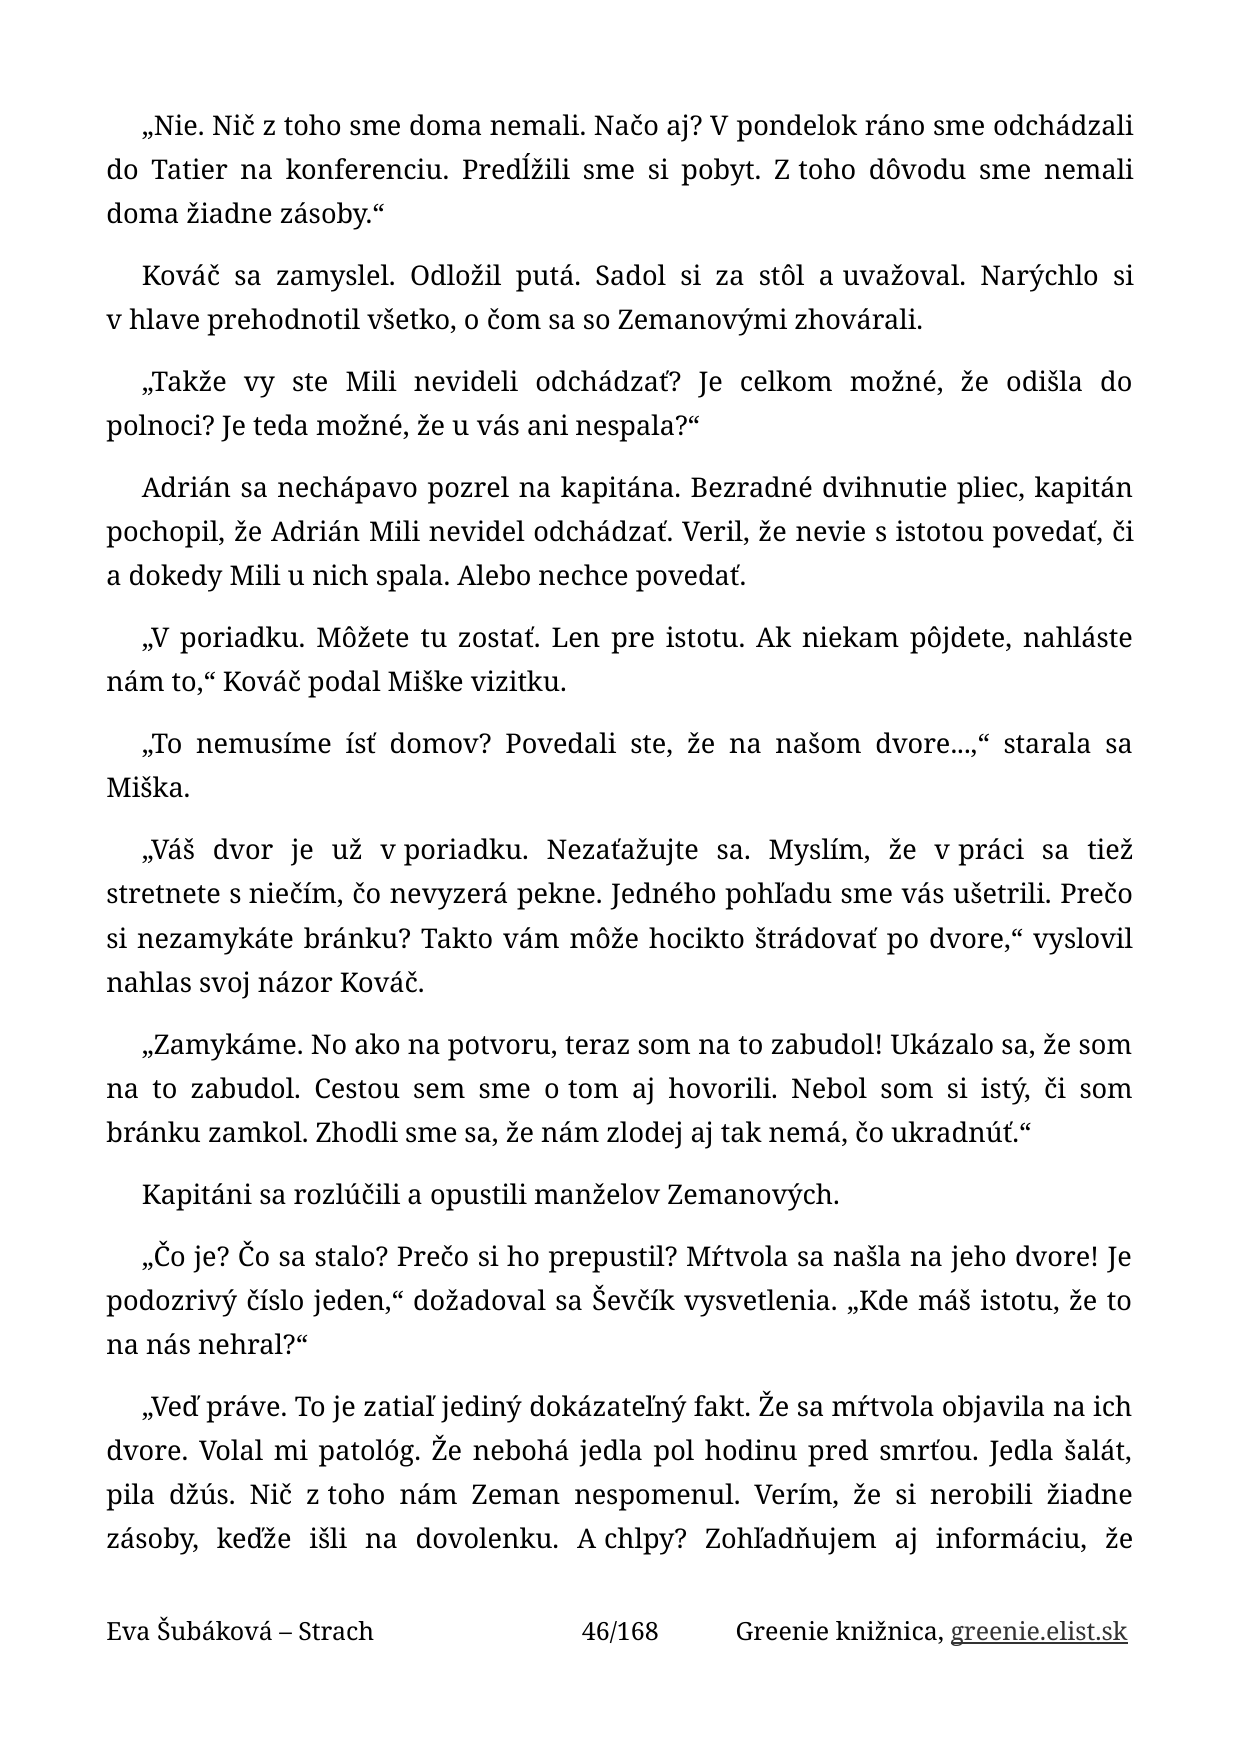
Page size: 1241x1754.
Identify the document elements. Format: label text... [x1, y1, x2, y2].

text Kováč sa zamyslel. Odložil putá. Sadol si za stôl a uvažoval. Narýchlo si v hlave prehodnotil všetko, o čom sa so Zemanovými zhovárali. [106, 256, 1134, 337]
text Kapitáni sa rozlúčili a opustili manželov Zemanových. [106, 1175, 1134, 1212]
text „Zamykáme. No ako na potvoru, teraz som na to zabudol! Ukázalo sa, že som na to zabudol. Cestou sem sme o tom aj hovorili. Nebol som si istý, či som bránku zamkol. Zhodli sme sa, že nám zlodej aj tak nemá, čo ukradnúť.“ [106, 1025, 1134, 1150]
text „V poriadku. Môžete tu zostať. Len pre istotu. Ak niekam pôjdete, nahláste nám to,“ Kováč podal Miške vizitku. [106, 619, 1134, 700]
text „Takže vy ste Mili nevideli odchádzať? Je celkom možné, že odišla do polnoci? Je teda možné, že u vás ani nespala?“ [106, 362, 1134, 443]
text „To nemusíme ísť domov? Povedali ste, že na našom dvore...,“ starala sa Miška. [106, 725, 1134, 806]
text „Čo je? Čo sa stalo? Prečo si ho prepustil? Mŕtvola sa našla na jeho dvore! Je podozrivý číslo jeden,“ dožadoval sa Ševčík vysvetlenia. „Kde máš istotu, že to na nás nehral?“ [106, 1237, 1134, 1362]
text „Váš dvor je už v poriadku. Nezaťažujte sa. Myslím, že v práci sa tiež stretnete s niečím, čo nevyzerá pekne. Jedného pohľadu sme vás ušetrili. Prečo si nezamykáte bránku? Takto vám môže hocikto štrádovať po dvore,“ vyslovil nahlas svoj názor Kováč. [106, 831, 1134, 1000]
text „Nie. Nič z toho sme doma nemali. Načo aj? V pondelok ráno sme odchádzali do Tatier na konferenciu. Predĺžili sme si pobyt. Z toho dôvodu sme nemali doma žiadne zásoby.“ [106, 106, 1134, 231]
text „Veď práve. To je zatiaľ jediný dokázateľný fakt. Že sa mŕtvola objavila na ich dvore. Volal mi patológ. Že nebohá jedla pol hodinu pred smrťou. Jedla šalát, pila džús. Nič z toho nám Zeman nespomenul. Verím, že si nerobili žiadne zásoby, keďže išli na dovolenku. A chlpy? Zohľadňujem aj informáciu, že [106, 1387, 1134, 1557]
text Adrián sa nechápavo pozrel na kapitána. Bezradné dvihnutie pliec, kapitán pochopil, že Adrián Mili nevidel odchádzať. Veril, že nevie s istotou povedať, či a dokedy Mili u nich spala. Alebo nechce povedať. [106, 468, 1134, 594]
